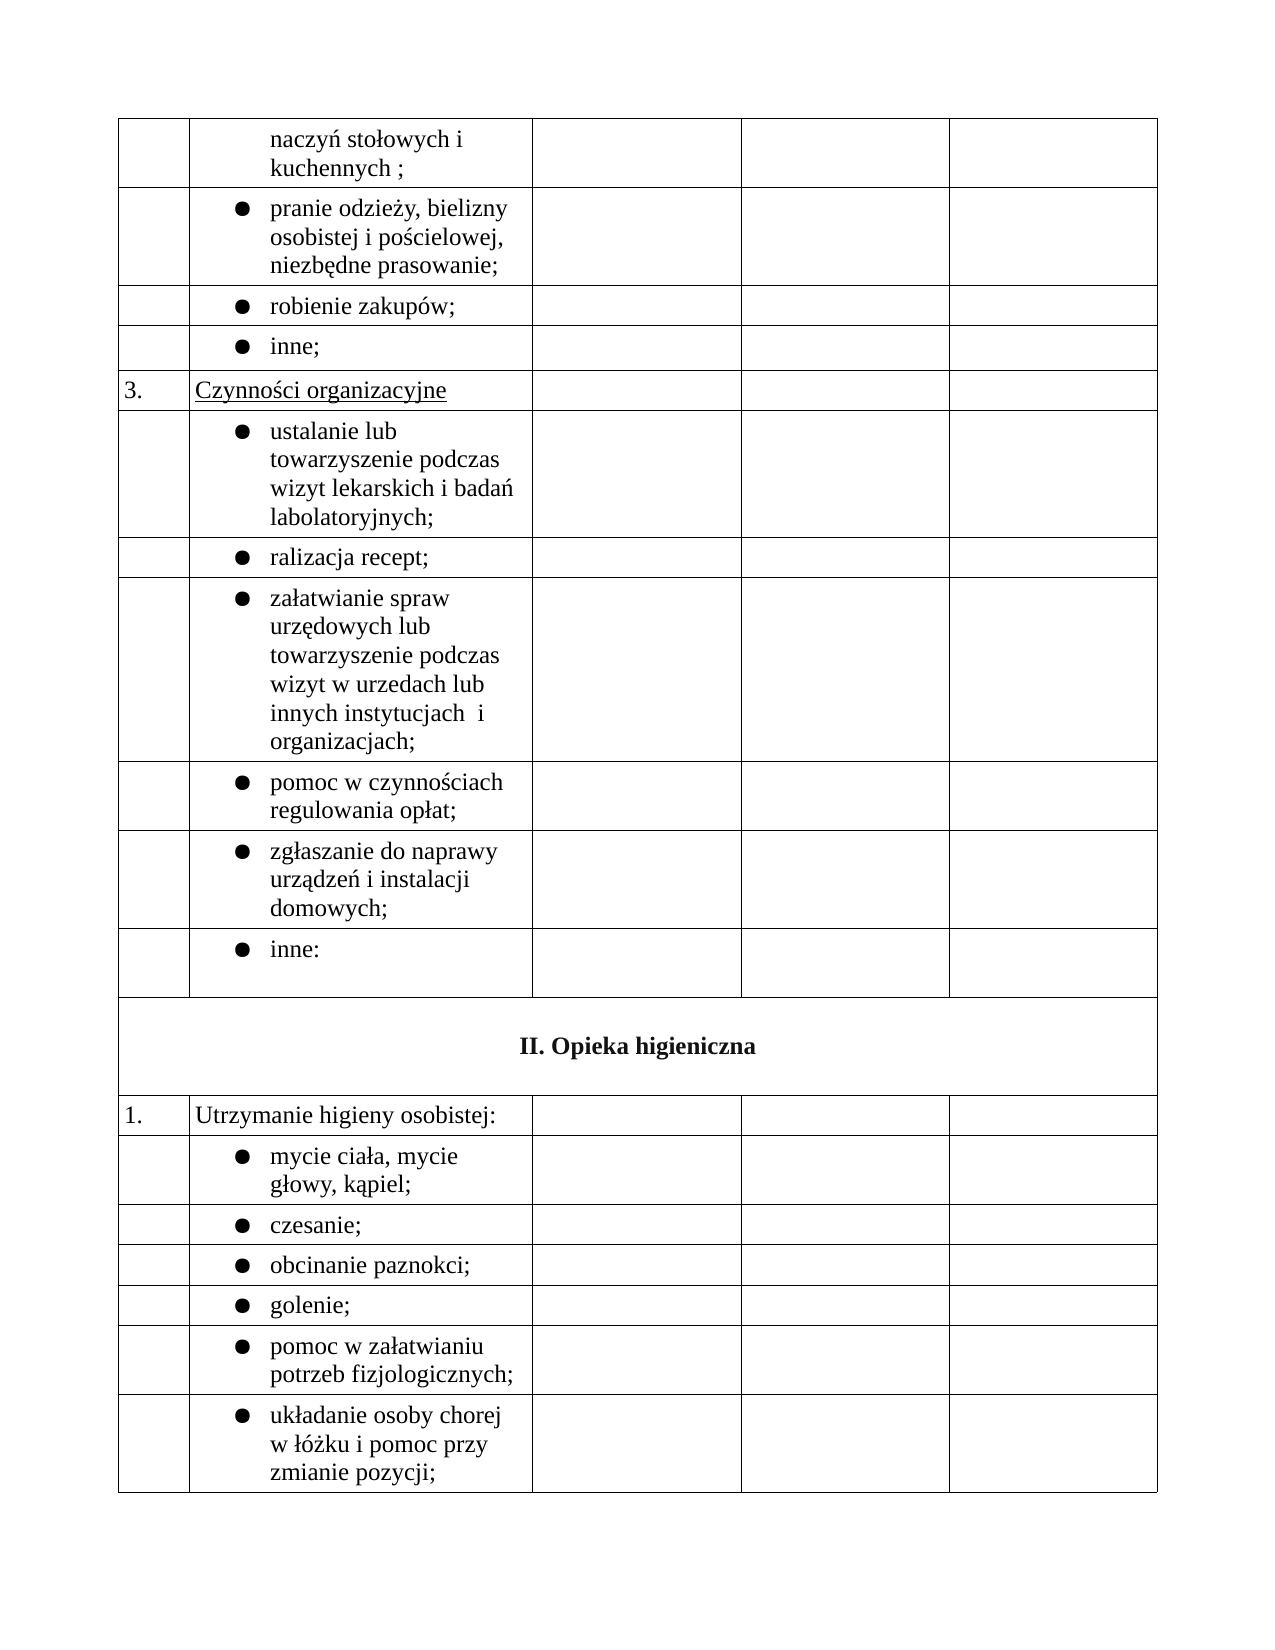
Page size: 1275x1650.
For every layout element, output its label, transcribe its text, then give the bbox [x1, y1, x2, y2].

table_cell [119, 188, 189, 285]
table_cell [119, 1245, 189, 1285]
table_cell 3. [119, 371, 189, 410]
table_cell [742, 1136, 949, 1204]
table_cell [533, 1395, 741, 1492]
table_cell [950, 1286, 1157, 1325]
table_cell [119, 1286, 189, 1325]
table_cell [119, 538, 189, 577]
table_cell zgłaszanie do naprawy urządzeń i instalacji domowych; [190, 831, 532, 928]
table_cell [119, 1395, 189, 1492]
table_cell [742, 411, 949, 537]
table_cell [950, 831, 1157, 928]
table_cell układanie osoby chorej w łóżku i pomoc przy zmianie pozycji; [190, 1395, 532, 1492]
table_cell [533, 1205, 741, 1244]
table_cell [950, 326, 1157, 370]
table_cell [950, 1136, 1157, 1204]
table_cell [742, 538, 949, 577]
table_cell [119, 326, 189, 370]
table_cell [742, 1395, 949, 1492]
table_cell [533, 1245, 741, 1285]
table_cell II. Opieka higieniczna [119, 998, 1157, 1095]
table_cell pranie odzieży, bielizny osobistej i pościelowej, niezbędne prasowanie; [190, 188, 532, 285]
table_cell 1. [119, 1096, 189, 1135]
table_cell Czynności organizacyjne [190, 371, 532, 410]
table_cell [950, 538, 1157, 577]
table_cell załatwianie spraw urzędowych lub towarzyszenie podczas wizyt w urzedach lub innych instytucjach i organizacjach; [190, 578, 532, 761]
table_cell [119, 411, 189, 537]
table_cell [742, 326, 949, 370]
table_cell [533, 1286, 741, 1325]
table_cell [119, 119, 189, 187]
table_cell [119, 1205, 189, 1244]
table_cell [119, 286, 189, 325]
table_cell [533, 326, 741, 370]
table_cell [119, 762, 189, 830]
table_cell naczyń stołowych i kuchennych ; [190, 119, 532, 187]
table_cell [950, 371, 1157, 410]
table_cell [950, 1395, 1157, 1492]
table_cell [742, 286, 949, 325]
table_cell [533, 578, 741, 761]
table_cell [119, 929, 189, 997]
table_cell [533, 538, 741, 577]
table_cell [119, 1136, 189, 1204]
table_cell [742, 578, 949, 761]
table_cell [119, 1326, 189, 1394]
table_cell mycie ciała, mycie głowy, kąpiel; [190, 1136, 532, 1204]
table_cell [742, 762, 949, 830]
table_cell [119, 578, 189, 761]
table_cell czesanie; [190, 1205, 532, 1244]
table_cell golenie; [190, 1286, 532, 1325]
table_cell pomoc w załatwianiu potrzeb fizjologicznych; [190, 1326, 532, 1394]
table_cell [533, 286, 741, 325]
table_cell [533, 1326, 741, 1394]
table_cell [742, 371, 949, 410]
table_cell [533, 411, 741, 537]
table_cell [950, 578, 1157, 761]
table_cell ralizacja recept; [190, 538, 532, 577]
table_cell [950, 1096, 1157, 1135]
table_cell [533, 831, 741, 928]
table_cell inne; [190, 326, 532, 370]
table_cell [742, 119, 949, 187]
table_cell [950, 929, 1157, 997]
table_cell [950, 188, 1157, 285]
table_cell [533, 188, 741, 285]
table_cell [742, 831, 949, 928]
table_cell robienie zakupów; [190, 286, 532, 325]
table_cell [533, 762, 741, 830]
table_cell [742, 1096, 949, 1135]
table_cell [533, 1136, 741, 1204]
table_cell [742, 1326, 949, 1394]
table_cell [950, 411, 1157, 537]
table_cell pomoc w czynnościach regulowania opłat; [190, 762, 532, 830]
table_cell [742, 1205, 949, 1244]
table_cell [533, 371, 741, 410]
table_cell [950, 286, 1157, 325]
table_cell Utrzymanie higieny osobistej: [190, 1096, 532, 1135]
table_cell [533, 119, 741, 187]
table_cell [742, 188, 949, 285]
table_cell [950, 1205, 1157, 1244]
table_cell [119, 831, 189, 928]
table_cell obcinanie paznokci; [190, 1245, 532, 1285]
table_cell [950, 119, 1157, 187]
table_cell [950, 1326, 1157, 1394]
table_cell [950, 762, 1157, 830]
table_cell [950, 1245, 1157, 1285]
table_cell [533, 929, 741, 997]
table_cell [742, 1286, 949, 1325]
table_cell ustalanie lub towarzyszenie podczas wizyt lekarskich i badań labolatoryjnych; [190, 411, 532, 537]
table_cell [742, 1245, 949, 1285]
table_cell [742, 929, 949, 997]
table_cell [533, 1096, 741, 1135]
table_cell inne: [190, 929, 532, 997]
